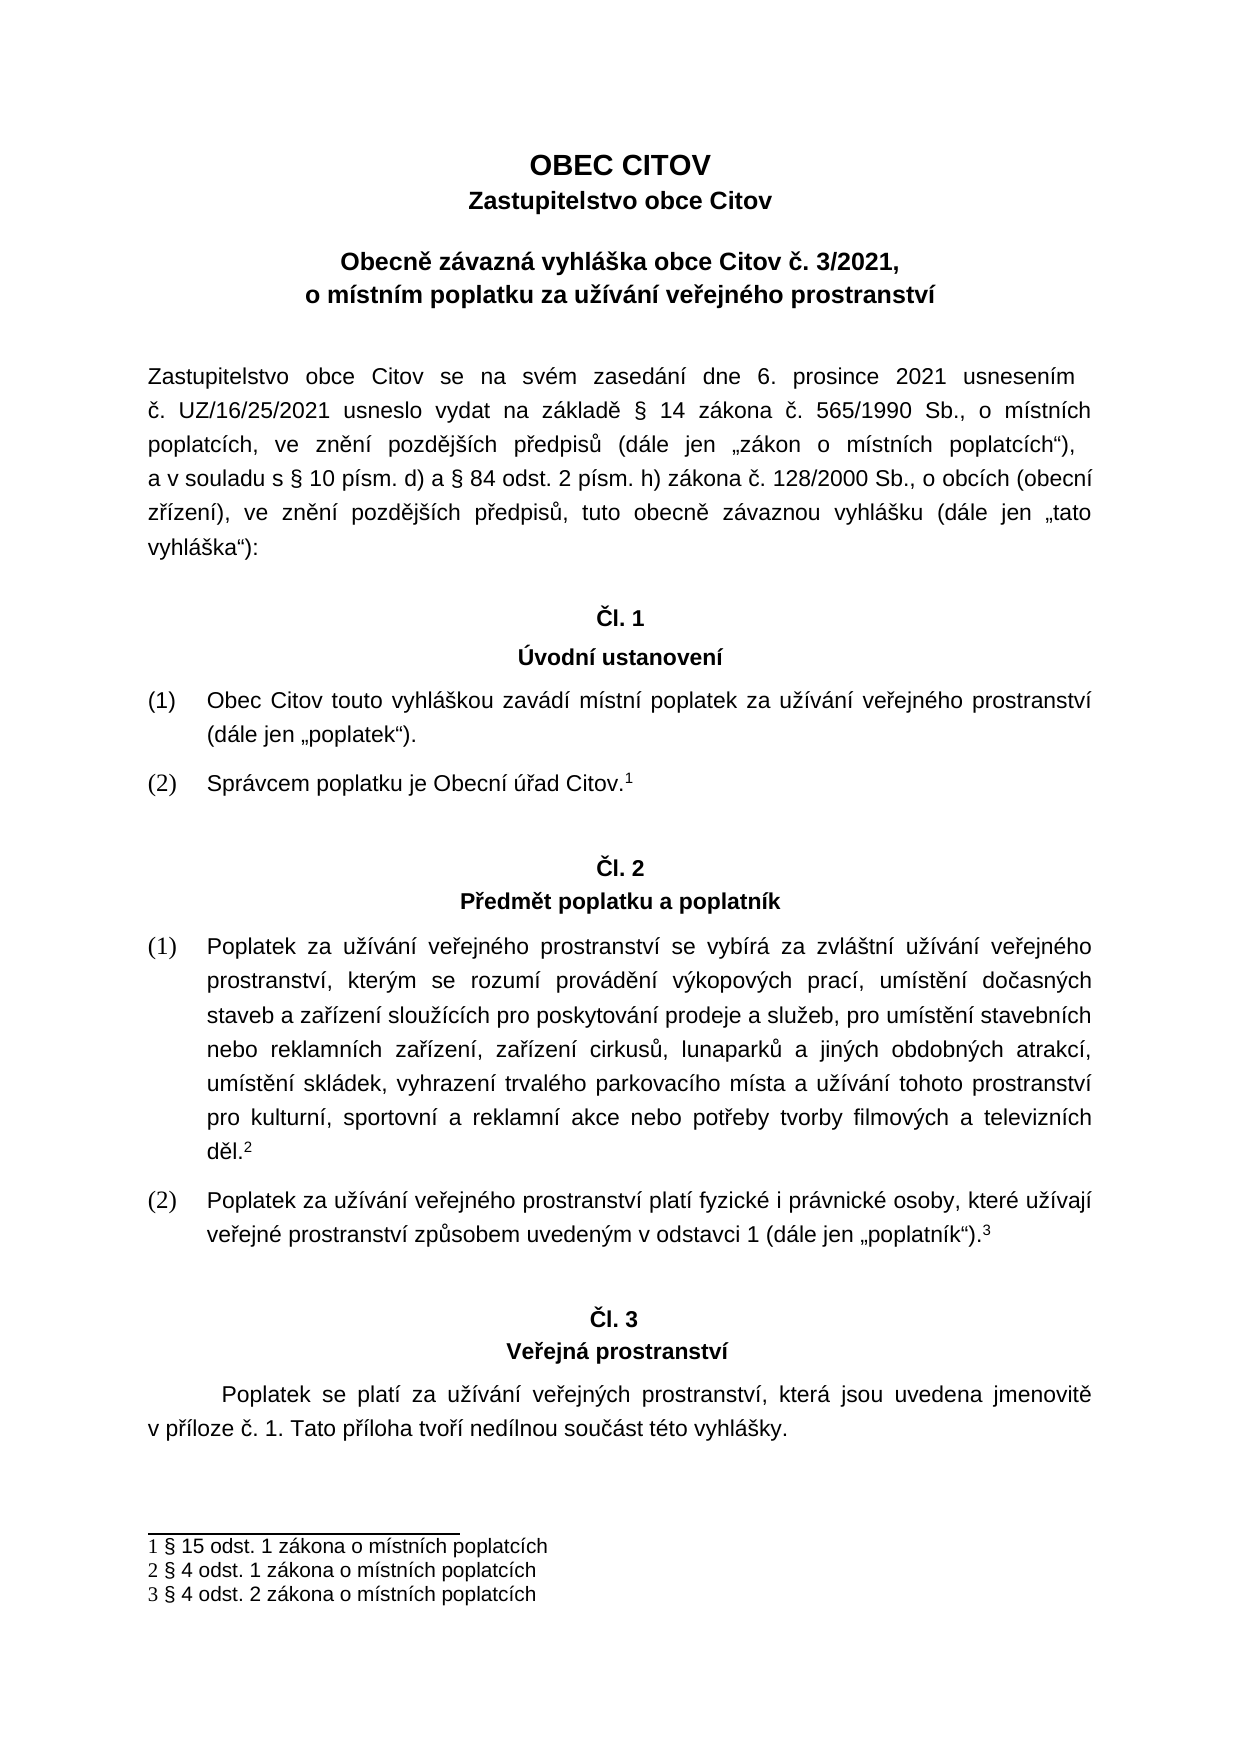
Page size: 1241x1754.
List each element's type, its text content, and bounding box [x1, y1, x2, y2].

text o místním poplatku za užívání veřejného prostranství [148, 280, 1093, 308]
text Předmět poplatku a poplatník [148, 888, 1093, 914]
text Obecně závazná vyhláška obce Citov č. 3/2021, [148, 247, 1093, 275]
text Zastupitelstvo obce Citov [148, 186, 1093, 215]
text Zastupitelstvo obce Citov se na svém zasedání dne 6. prosince 2021 usnesením č. UZ/16/25/2021 usneslo vydat na základě § 14 zákona č. 565/1990 Sb., o místních poplatcích, ve znění pozdějších předpisů (dále jen „zákon o místních poplatcích“), a v souladu s § 10 písm. d) a § 84 odst. 2 písm. h) zákona č. 128/2000 Sb., o obcích (obecní zřízení), ve znění pozdějších předpisů, tuto obecně závaznou vyhlášku (dále jen „tato vyhláška“): [148, 363, 1093, 560]
list § 4 odst. 2 zákona o místních poplatcích [148, 1582, 1093, 1606]
list Poplatek za užívání veřejného prostranství platí fyzické i právnické osoby, které užívají veřejné prostranství způsobem uvedeným v odstavci 1 (dále jen „poplatník“). [148, 1185, 1093, 1248]
text Úvodní ustanovení [148, 644, 1093, 670]
list Obec Citov touto vyhláškou zavádí místní poplatek za užívání veřejného prostranství (dále jen „poplatek“). [148, 687, 1093, 748]
text Čl. 3 [148, 1306, 1093, 1332]
text Čl. 2 [148, 855, 1093, 882]
list Správcem poplatku je Obecní úřad Citov. [148, 768, 1093, 797]
list Poplatek za užívání veřejného prostranství se vybírá za zvláštní užívání veřejného prostranství, kterým se rozumí provádění výkopových prací, umístění dočasných staveb a zařízení sloužících pro poskytování prodeje a služeb, pro umístění stavebních nebo reklamních zařízení, zařízení cirkusů, lunaparků a jiných obdobných atrakcí, umístění skládek, vyhrazení trvalého parkovacího místa a užívání tohoto prostranství pro kulturní, sportovní a reklamní akce nebo potřeby tvorby filmových a televizních děl. [148, 931, 1093, 1164]
text Čl. 1 [148, 605, 1093, 632]
list § 4 odst. 1 zákona o místních poplatcích [148, 1558, 1093, 1582]
text OBEC CITOV [148, 148, 1093, 181]
list § 15 odst. 1 zákona o místních poplatcích [148, 1534, 1093, 1558]
text Poplatek se platí za užívání veřejných prostranství, která jsou uvedena jmenovitě v příloze č. 1. Tato příloha tvoří nedílnou součást této vyhlášky. [148, 1381, 1093, 1442]
text Veřejná prostranství [148, 1338, 1093, 1364]
